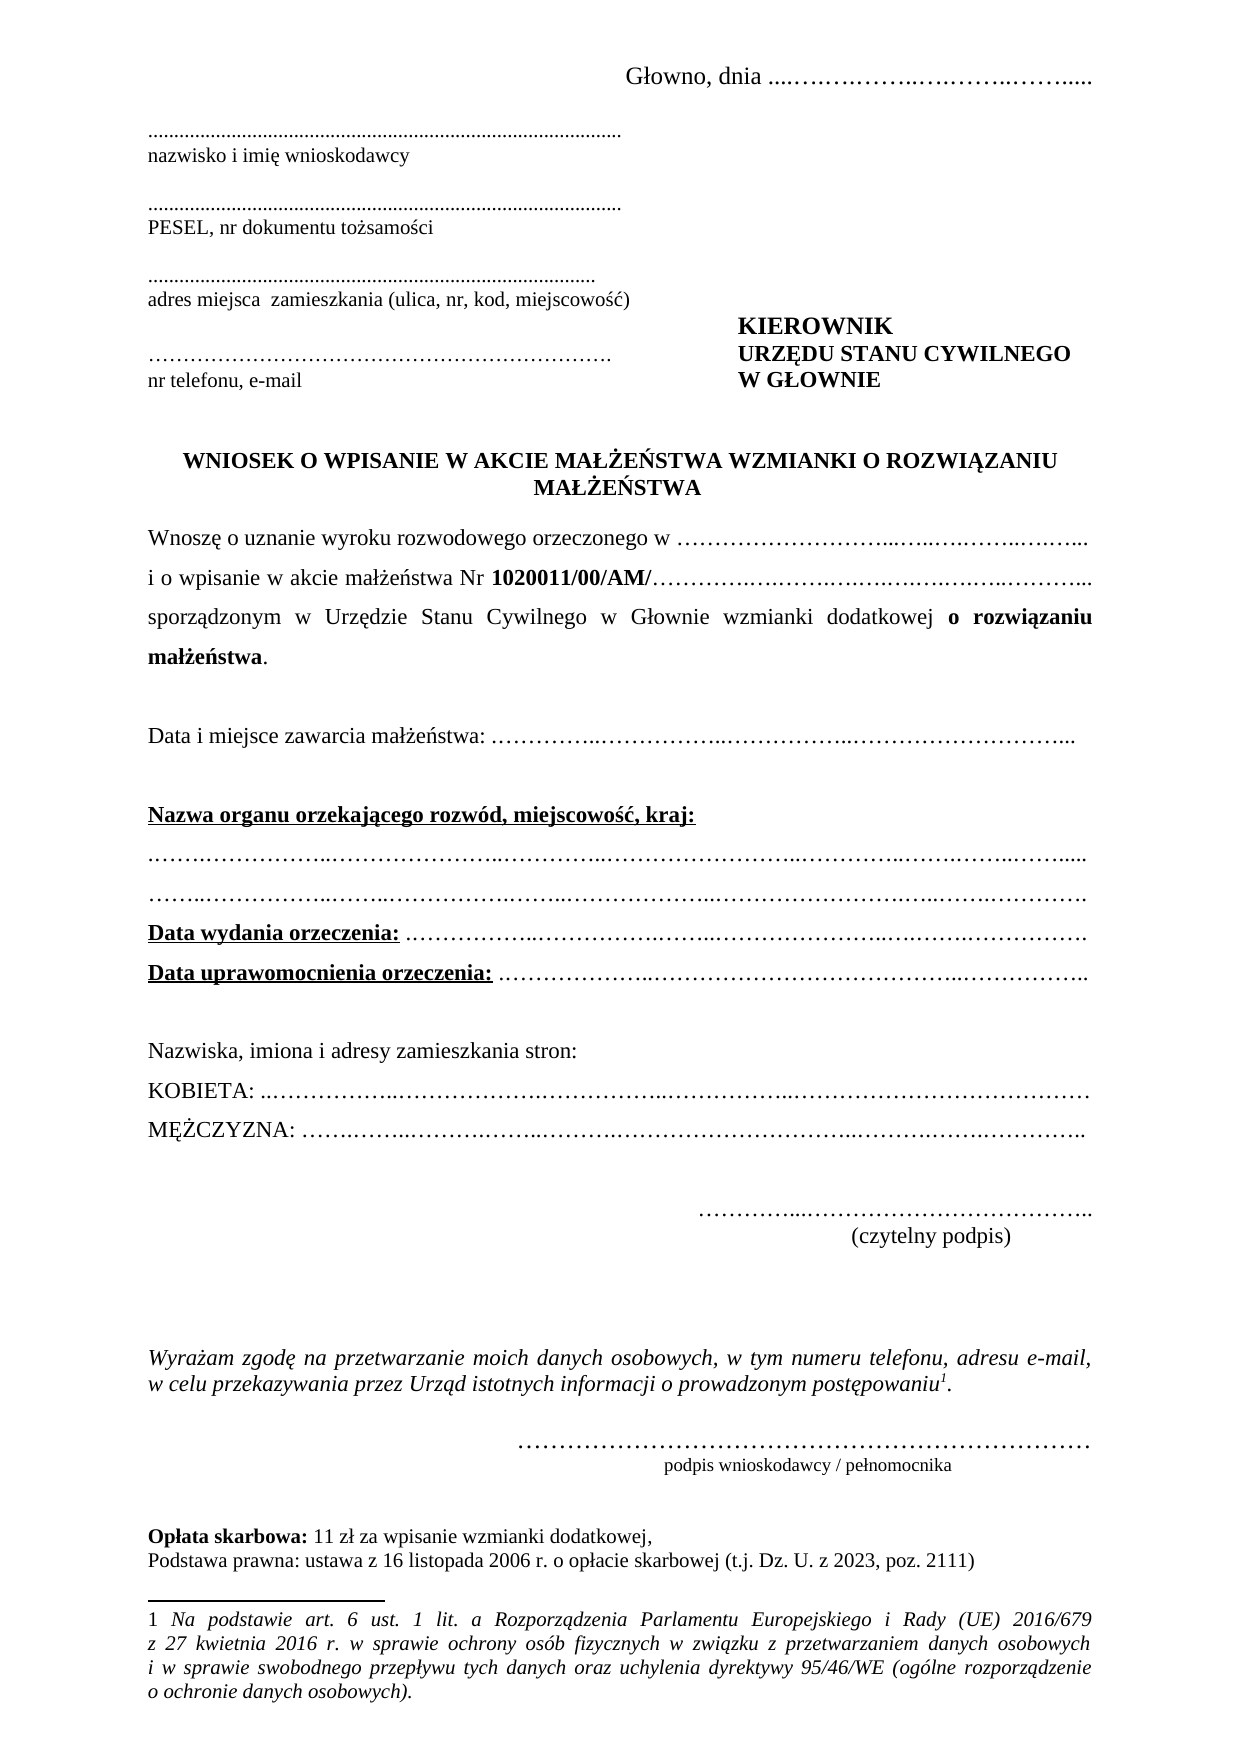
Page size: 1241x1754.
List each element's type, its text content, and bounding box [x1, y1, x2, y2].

text Data i miejsce zawarcia małżeństwa: .…………..……………..……………..………………………... [148, 722, 1093, 748]
text MĘŻCZYZNA: …….……..……….……..……….…………………………..……….…….………….. [148, 1116, 1093, 1143]
text (czytelny podpis) [148, 1222, 1093, 1248]
text …………………………………………………………. URZĘDU STANU CYWILNEGO [148, 340, 1093, 366]
text PESEL, nr dokumentu tożsamości [148, 215, 1093, 239]
text adres miejsca zamieszkania (ulica, nr, kod, miejscowość) [148, 287, 1093, 311]
text Data wydania orzeczenia: .……………..…………….……..…………………..….…….……………. [148, 919, 1093, 945]
text Opłata skarbowa: 11 zł za wpisanie wzmianki dodatkowej, [148, 1524, 1093, 1548]
text KOBIETA: ..……………..……………….……………..……………..………………………………… [148, 1077, 1093, 1103]
text WNIOSEK O WPISANIE W AKCIE MAŁŻEŃSTWA WZMIANKI O ROZWIĄZANIU MAŁŻEŃSTWA [148, 447, 1093, 500]
text Data uprawomocnienia orzeczenia: .………………..…………………………………..…………….. [148, 958, 1093, 985]
text ........................................................................................... [148, 118, 1093, 142]
text Wyrażam zgodę na przetwarzanie moich danych osobowych, w tym numeru telefonu, adresu e-mail, w celu przekazywania przez Urząd istotnych informacji o prowadzonym postępowaniu. [148, 1344, 1093, 1397]
text …………...……………………………….. [148, 1195, 1093, 1222]
text Na podstawie art. 6 ust. 1 lit. a Rozporządzenia Parlamentu Europejskiego i Rady (UE) 2016/679 z 27 kwietnia 2016 r. w sprawie ochrony osób fizycznych w związku z przetwarzaniem danych osobowych i w sprawie swobodnego przepływu tych danych oraz uchylenia dyrektywy 95/46/WE (ogólne rozporządzenie o ochronie danych osobowych). [148, 1607, 1093, 1703]
text ........................................................................................... [148, 191, 1093, 215]
text ...................................................................................... [148, 263, 1093, 287]
text Podstawa prawna: ustawa z 16 listopada 2006 r. o opłacie skarbowej (t.j. Dz. U. z 2023, poz. 2111) [148, 1548, 1093, 1572]
text KIEROWNIK [148, 311, 1093, 340]
text Nazwa organu orzekającego rozwód, miejscowość, kraj: [148, 801, 1093, 827]
text podpis wnioskodawcy / pełnomocnika [148, 1454, 1093, 1476]
text nazwisko i imię wnioskodawcy [148, 142, 1093, 167]
text …………………………………………………………… [148, 1425, 1093, 1454]
text Nazwiska, imiona i adresy zamieszkania stron: [148, 1037, 1093, 1064]
text Wnoszę o uznanie wyroku rozwodowego orzeczonego w ………………………...…..….……..….…... [148, 524, 1093, 551]
text .…….……………..…………………..…………..……………………..…………..…….……..…….....……..……………..……..…………….……..………………..…………………….…..…….…………. [148, 840, 1093, 906]
text nr telefonu, e-mail W GŁOWNIE [148, 366, 1093, 392]
text i o wpisanie w akcie małżeństwa Nr 1020011/00/AM/………….….…….….….….….….…..………... sporządzonym w Urzędzie Stanu Cywilnego w Głownie wzmianki dodatkowej o rozwiązaniu małżeństwa. [148, 564, 1093, 669]
text Głowno, dnia ....….….……..….……..……..... [148, 61, 1093, 90]
